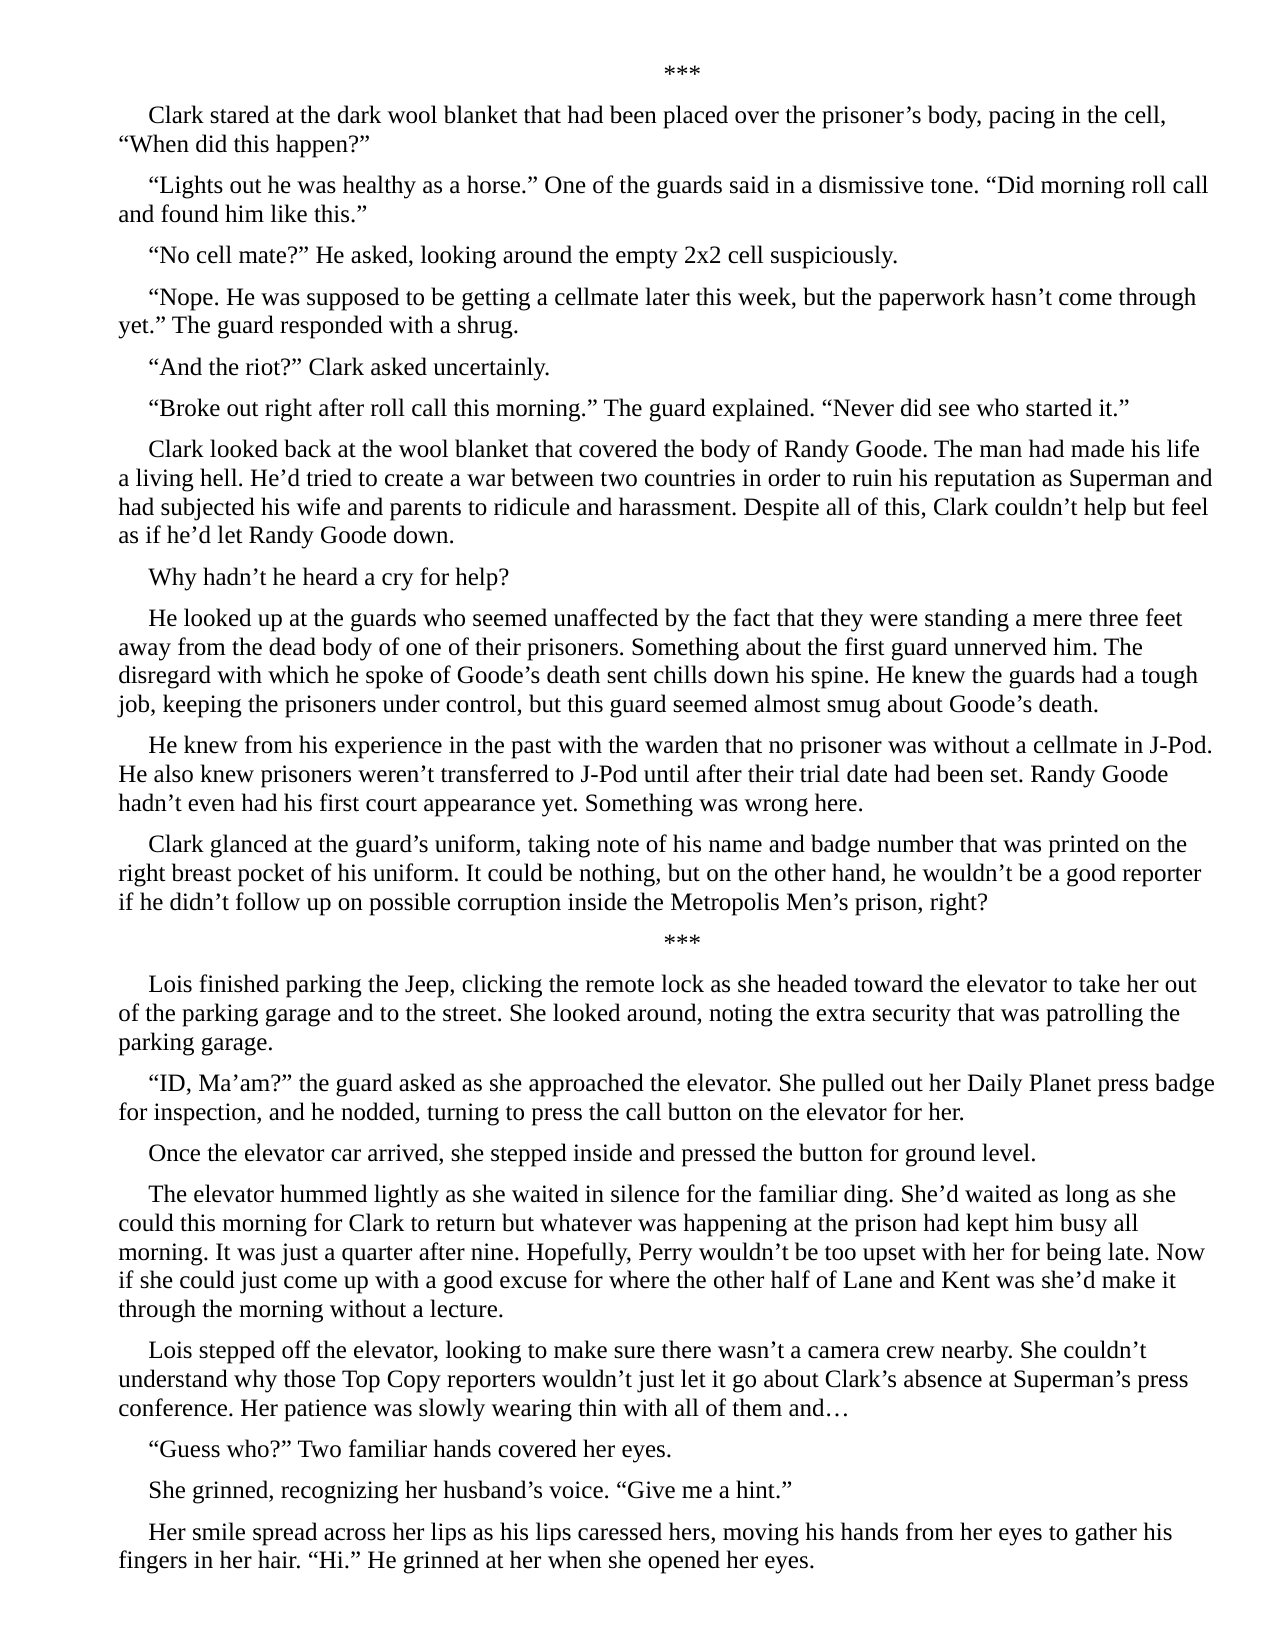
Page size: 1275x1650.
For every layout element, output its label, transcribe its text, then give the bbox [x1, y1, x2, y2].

text Clark stared at the dark wool blanket that had been placed over the prisoner’s body, pacing in the cell, “When did this happen?” [118, 100, 1216, 158]
text “Guess who?” Two familiar hands covered her eyes. [118, 1434, 1216, 1463]
text “Nope. He was supposed to be getting a cellmate later this week, but the paperwork hasn’t come through yet.” The guard responded with a shrug. [118, 282, 1216, 339]
text *** [118, 928, 1216, 957]
text Once the elevator car arrived, she stepped inside and pressed the button for ground level. [118, 1138, 1216, 1167]
text *** [118, 59, 1216, 88]
text She grinned, recognizing her husband’s voice. “Give me a hint.” [118, 1475, 1216, 1504]
text “No cell mate?” He asked, looking around the empty 2x2 cell suspiciously. [118, 240, 1216, 269]
text Why hadn’t he heard a cry for help? [118, 562, 1216, 590]
text “Lights out he was healthy as a horse.” One of the guards said in a dismissive tone. “Did morning roll call and found him like this.” [118, 170, 1216, 228]
text Her smile spread across her lips as his lips caressed hers, moving his hands from her eyes to gather his fingers in her hair. “Hi.” He grinned at her when she opened her eyes. [118, 1517, 1216, 1574]
text The elevator hummed lightly as she waited in silence for the familiar ding. She’d waited as long as she could this morning for Clark to return but whatever was happening at the prison had kept him busy all morning. It was just a quarter after nine. Hopefully, Perry wouldn’t be too upset with her for being late. Now if she could just come up with a good excuse for where the other half of Lane and Kent was she’d make it through the morning without a lecture. [118, 1179, 1216, 1323]
text Clark glanced at the guard’s uniform, taking note of his name and badge number that was printed on the right breast pocket of his uniform. It could be nothing, but on the other hand, he wouldn’t be a good reporter if he didn’t follow up on possible corruption inside the Metropolis Men’s prison, right? [118, 829, 1216, 915]
text “And the riot?” Clark asked uncertainly. [118, 352, 1216, 380]
text Clark looked back at the wool blanket that covered the body of Randy Goode. The man had made his life a living hell. He’d tried to create a war between two countries in order to ruin his reputation as Superman and had subjected his wife and parents to ridicule and harassment. Despite all of this, Clark couldn’t help but feel as if he’d let Randy Goode down. [118, 434, 1216, 549]
text “Broke out right after roll call this morning.” The guard explained. “Never did see who started it.” [118, 393, 1216, 422]
text He knew from his experience in the past with the warden that no prisoner was without a cellmate in J-Pod. He also knew prisoners weren’t transferred to J-Pod until after their trial date had been set. Randy Goode hadn’t even had his first court appearance yet. Something was wrong here. [118, 730, 1216, 817]
text Lois stepped off the elevator, looking to make sure there wasn’t a camera crew nearby. She couldn’t understand why those Top Copy reporters wouldn’t just let it go about Clark’s absence at Superman’s press conference. Her patience was slowly wearing thin with all of them and… [118, 1335, 1216, 1422]
text “ID, Ma’am?” the guard asked as she approached the elevator. She pulled out her Daily Planet press badge for inspection, and he nodded, turning to press the call button on the elevator for her. [118, 1068, 1216, 1125]
text Lois finished parking the Jeep, clicking the remote lock as she headed toward the elevator to take her out of the parking garage and to the street. She looked around, noting the extra security that was patrolling the parking garage. [118, 969, 1216, 1055]
text He looked up at the guards who seemed unaffected by the fact that they were standing a mere three feet away from the dead body of one of their prisoners. Something about the first guard unnerved him. The disregard with which he spoke of Goode’s death sent chills down his spine. He knew the guards had a tough job, keeping the prisoners under control, but this guard seemed almost smug about Goode’s death. [118, 603, 1216, 718]
